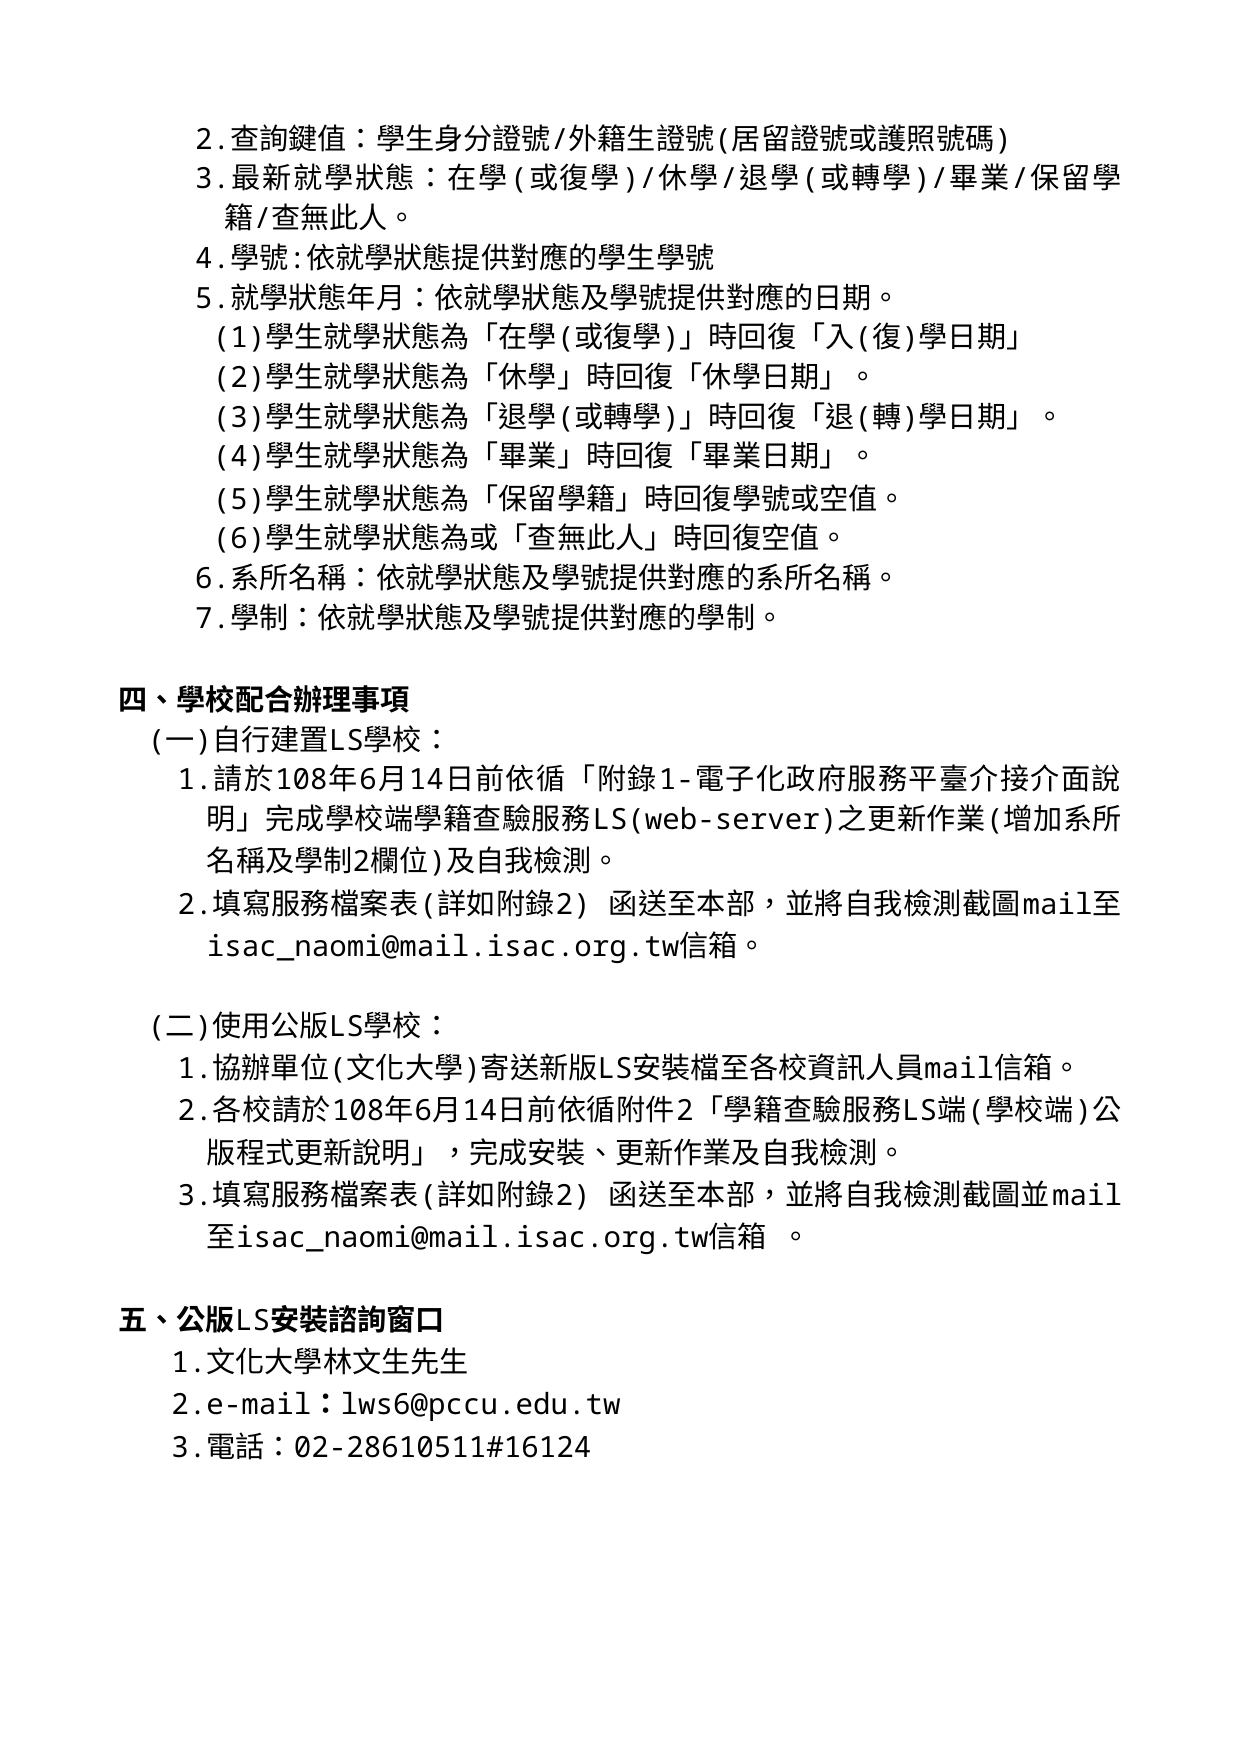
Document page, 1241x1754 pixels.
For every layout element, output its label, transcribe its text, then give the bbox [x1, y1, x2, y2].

text 4.學號:依就學狀態提供對應的學生學號 [195, 237, 1122, 277]
text 3.填寫服務檔案表(詳如附錄2) 函送至本部，並將自我檢測截圖並mail至isac_naomi@mail.isac.org.tw信箱 。 [177, 1172, 1122, 1256]
text 1.請於108年6月14日前依循「附錄1-電子化政府服務平臺介接介面說明」完成學校端學籍查驗服務LS(web-server)之更新作業(增加系所名稱及學制2欄位)及自我檢測。 [177, 758, 1122, 880]
text 2.e-mail：lws6@pccu.edu.tw [171, 1381, 1122, 1423]
text (1)學生就學狀態為「在學(或復學)」時回復「入(復)學日期」 [213, 317, 1122, 356]
text (4)學生就學狀態為「畢業」時回復「畢業日期」。 [213, 436, 1122, 475]
text 6.系所名稱：依就學狀態及學號提供對應的系所名稱。 [195, 557, 1122, 597]
text (5)學生就學狀態為「保留學籍」時回復學號或空值。 [213, 475, 1122, 518]
text 2.填寫服務檔案表(詳如附錄2) 函送至本部，並將自我檢測截圖mail至isac_naomi@mail.isac.org.tw信箱。 [177, 880, 1122, 965]
text 2.查詢鍵值：學生身分證號/外籍生證號(居留證號或護照號碼) [195, 118, 1122, 158]
text 3.最新就學狀態：在學(或復學)/休學/退學(或轉學)/畢業/保留學籍/查無此人。 [195, 158, 1122, 237]
text (一)自行建置LS學校： [148, 719, 1122, 758]
text 3.電話：02-28610511#16124 [171, 1423, 1122, 1466]
text 五、公版LS安裝諮詢窗口 [118, 1296, 1122, 1338]
text (二)使用公版LS學校： [148, 1005, 1122, 1044]
text 四、學校配合辦理事項 [118, 676, 1122, 719]
text 1.協辦單位(文化大學)寄送新版LS安裝檔至各校資訊人員mail信箱。 [177, 1044, 1122, 1087]
text (6)學生就學狀態為或「查無此人」時回復空值。 [213, 518, 1122, 557]
text (2)學生就學狀態為「休學」時回復「休學日期」。 [213, 356, 1122, 396]
text 1.文化大學林文生先生 [171, 1338, 1122, 1381]
text (3)學生就學狀態為「退學(或轉學)」時回復「退(轉)學日期」。 [213, 396, 1122, 436]
text 5.就學狀態年月：依就學狀態及學號提供對應的日期。 [195, 277, 1122, 317]
text 2.各校請於108年6月14日前依循附件2「學籍查驗服務LS端(學校端)公版程式更新說明」，完成安裝、更新作業及自我檢測。 [177, 1087, 1122, 1172]
text 7.學制：依就學狀態及學號提供對應的學制。 [195, 597, 1122, 637]
